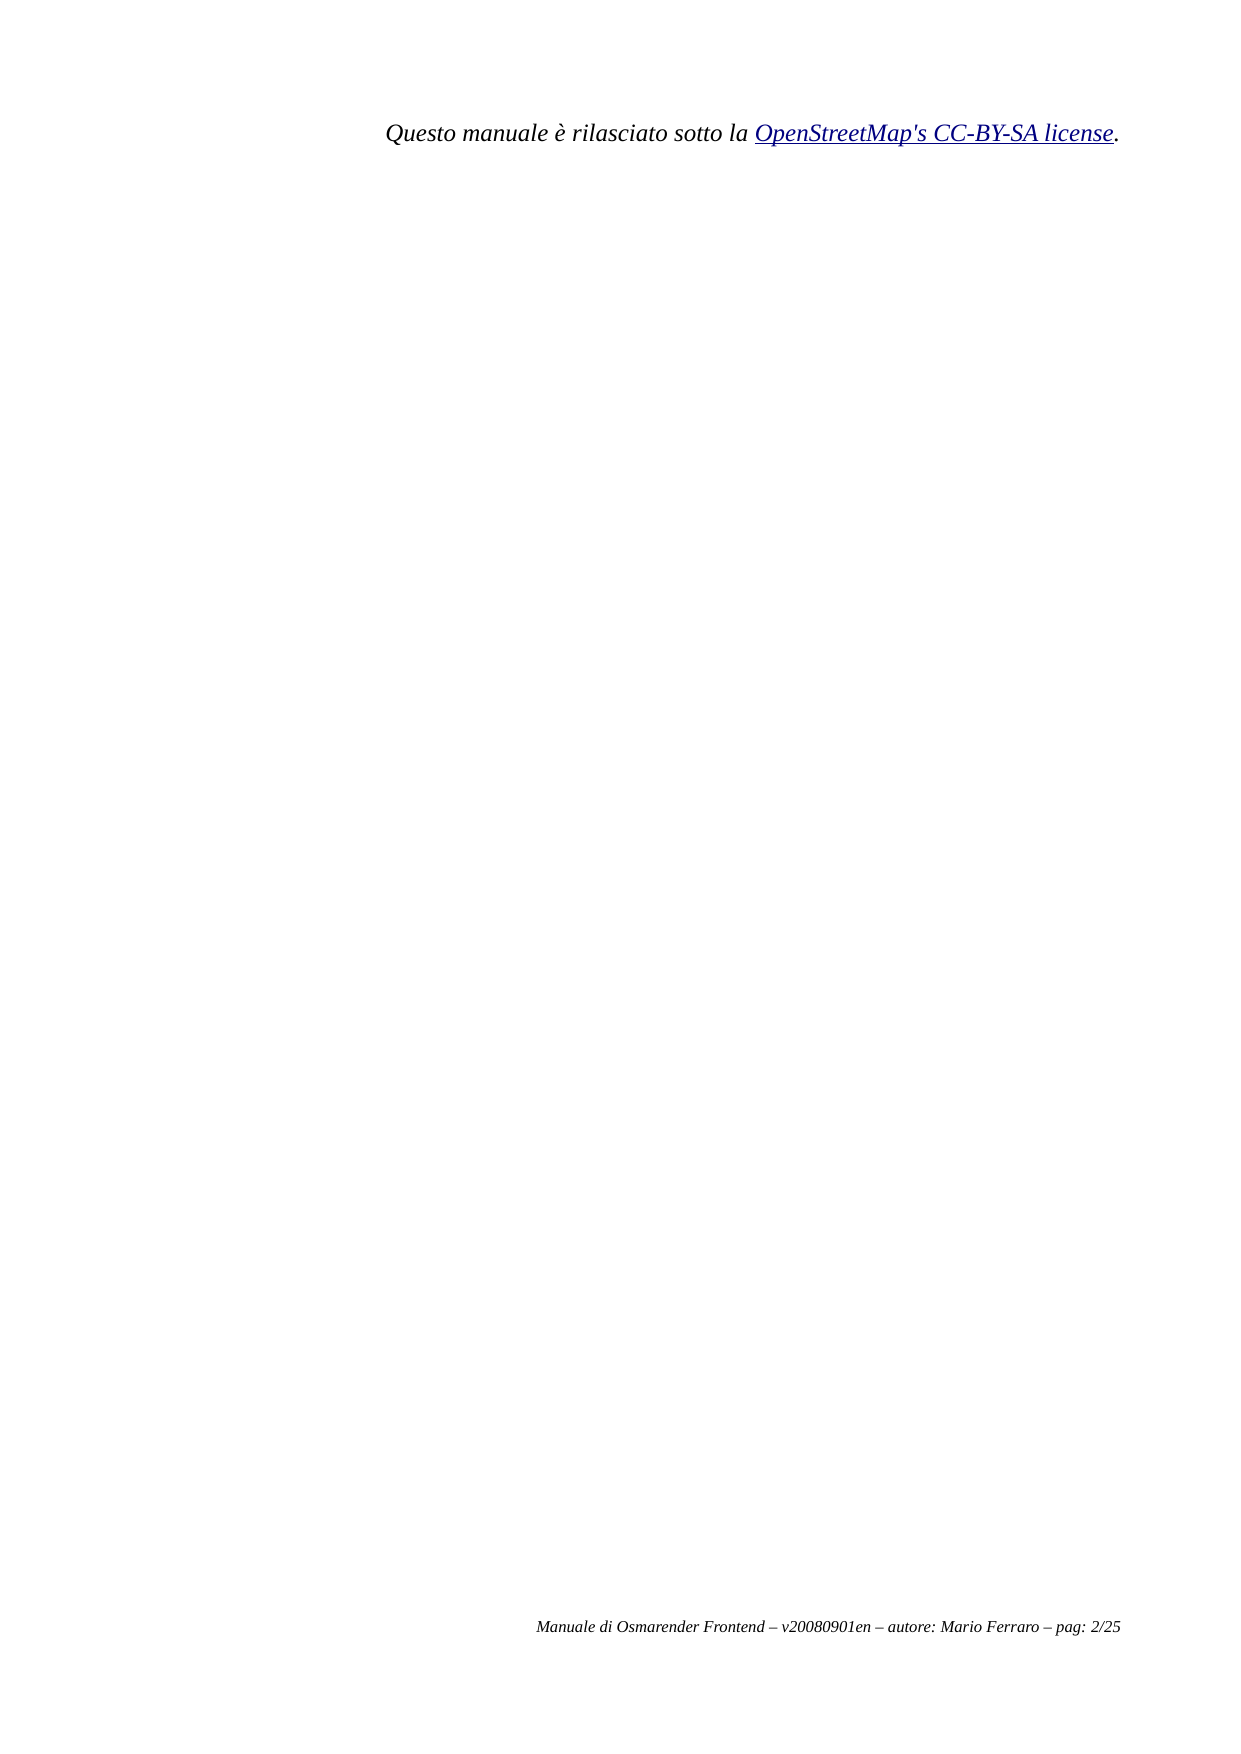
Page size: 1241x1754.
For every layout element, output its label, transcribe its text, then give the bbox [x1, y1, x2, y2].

text Questo manuale è rilasciato sotto la OpenStreetMap's CC-BY-SA license. [118, 118, 1122, 147]
